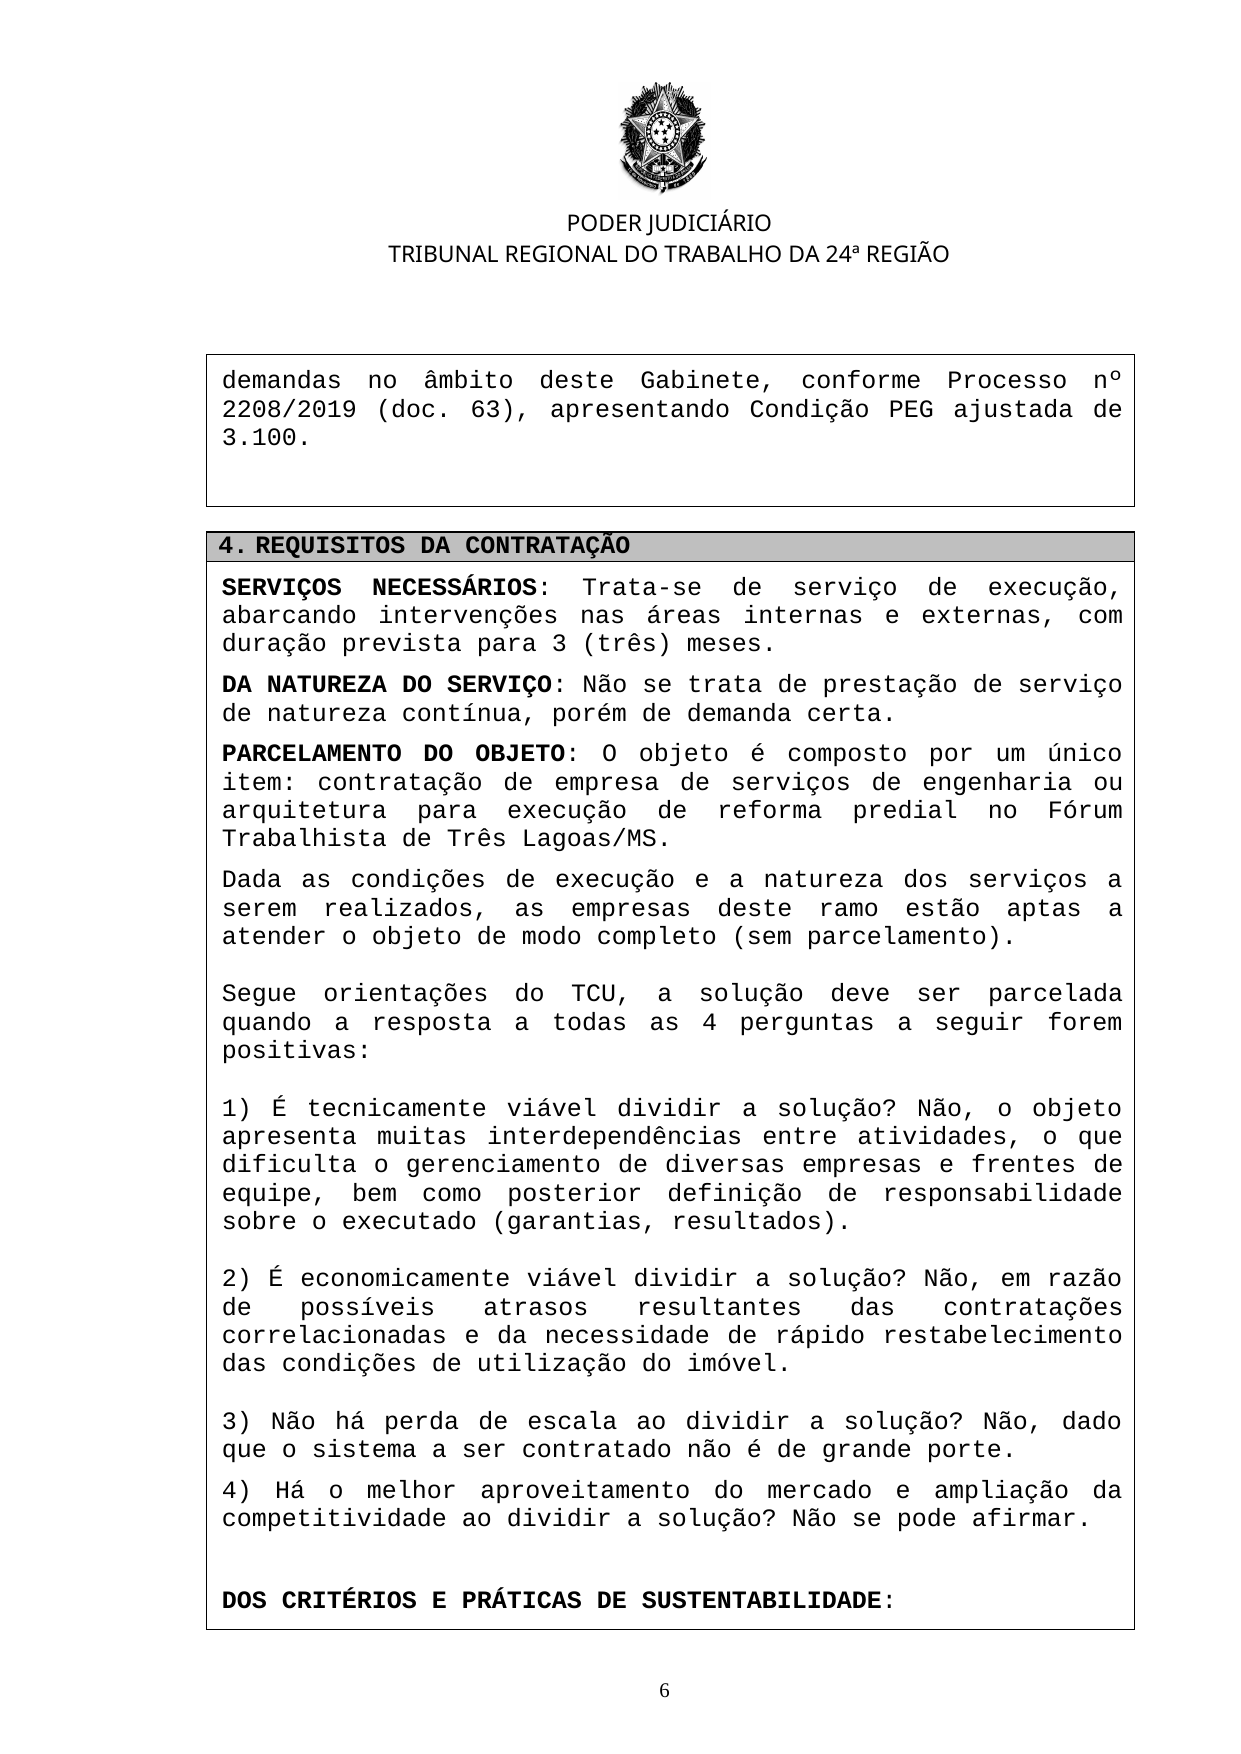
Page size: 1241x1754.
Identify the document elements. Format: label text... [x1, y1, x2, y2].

table_cell demandas no âmbito deste Gabinete, conforme Processo nº 2208/2019 (doc. 63), apresentando Condição PEG ajustada de 3.100. [207, 355, 1134, 506]
picture [618, 82, 711, 200]
table_cell SERVIÇOS NECESSÁRIOS: Trata-se de serviço de execução, abarcando intervenções nas áreas internas e externas, com duração prevista para 3 (três) meses. DA NATUREZA DO SERVIÇO: Não se trata de prestação de serviço de natureza contínua, porém de demanda certa. PARCELAMENTO DO OBJETO: O objeto é composto por um único item: contratação de empresa de serviços de engenharia ou arquitetura para execução de reforma predial no Fórum Trabalhista de Três Lagoas/MS. Dada as condições de execução e a natureza dos serviços a serem realizados, as empresas deste ramo estão aptas a atender o objeto de modo completo (sem parcelamento). Segue orientações do TCU, a solução deve ser parcelada quando a resposta a todas as 4 perguntas a seguir forem positivas: 1) É tecnicamente viável dividir a solução? Não, o objeto apresenta muitas interdependências entre atividades, o que dificulta o gerenciamento de diversas empresas e frentes de equipe, bem como posterior definição de responsabilidade sobre o executado (garantias, resultados). 2) É economicamente viável dividir a solução? Não, em razão de possíveis atrasos resultantes das contratações correlacionadas e da necessidade de rápido restabelecimento das condições de utilização do imóvel. 3) Não há perda de escala ao dividir a solução? Não, dado que o sistema a ser contratado não é de grande porte. 4) Há o melhor aproveitamento do mercado e ampliação da competitividade ao dividir a solução? Não se pode afirmar. DOS CRITÉRIOS E PRÁTICAS DE SUSTENTABILIDADE: [207, 562, 1134, 1628]
table_header REQUISITOS DA CONTRATAÇÃO [207, 533, 1134, 561]
